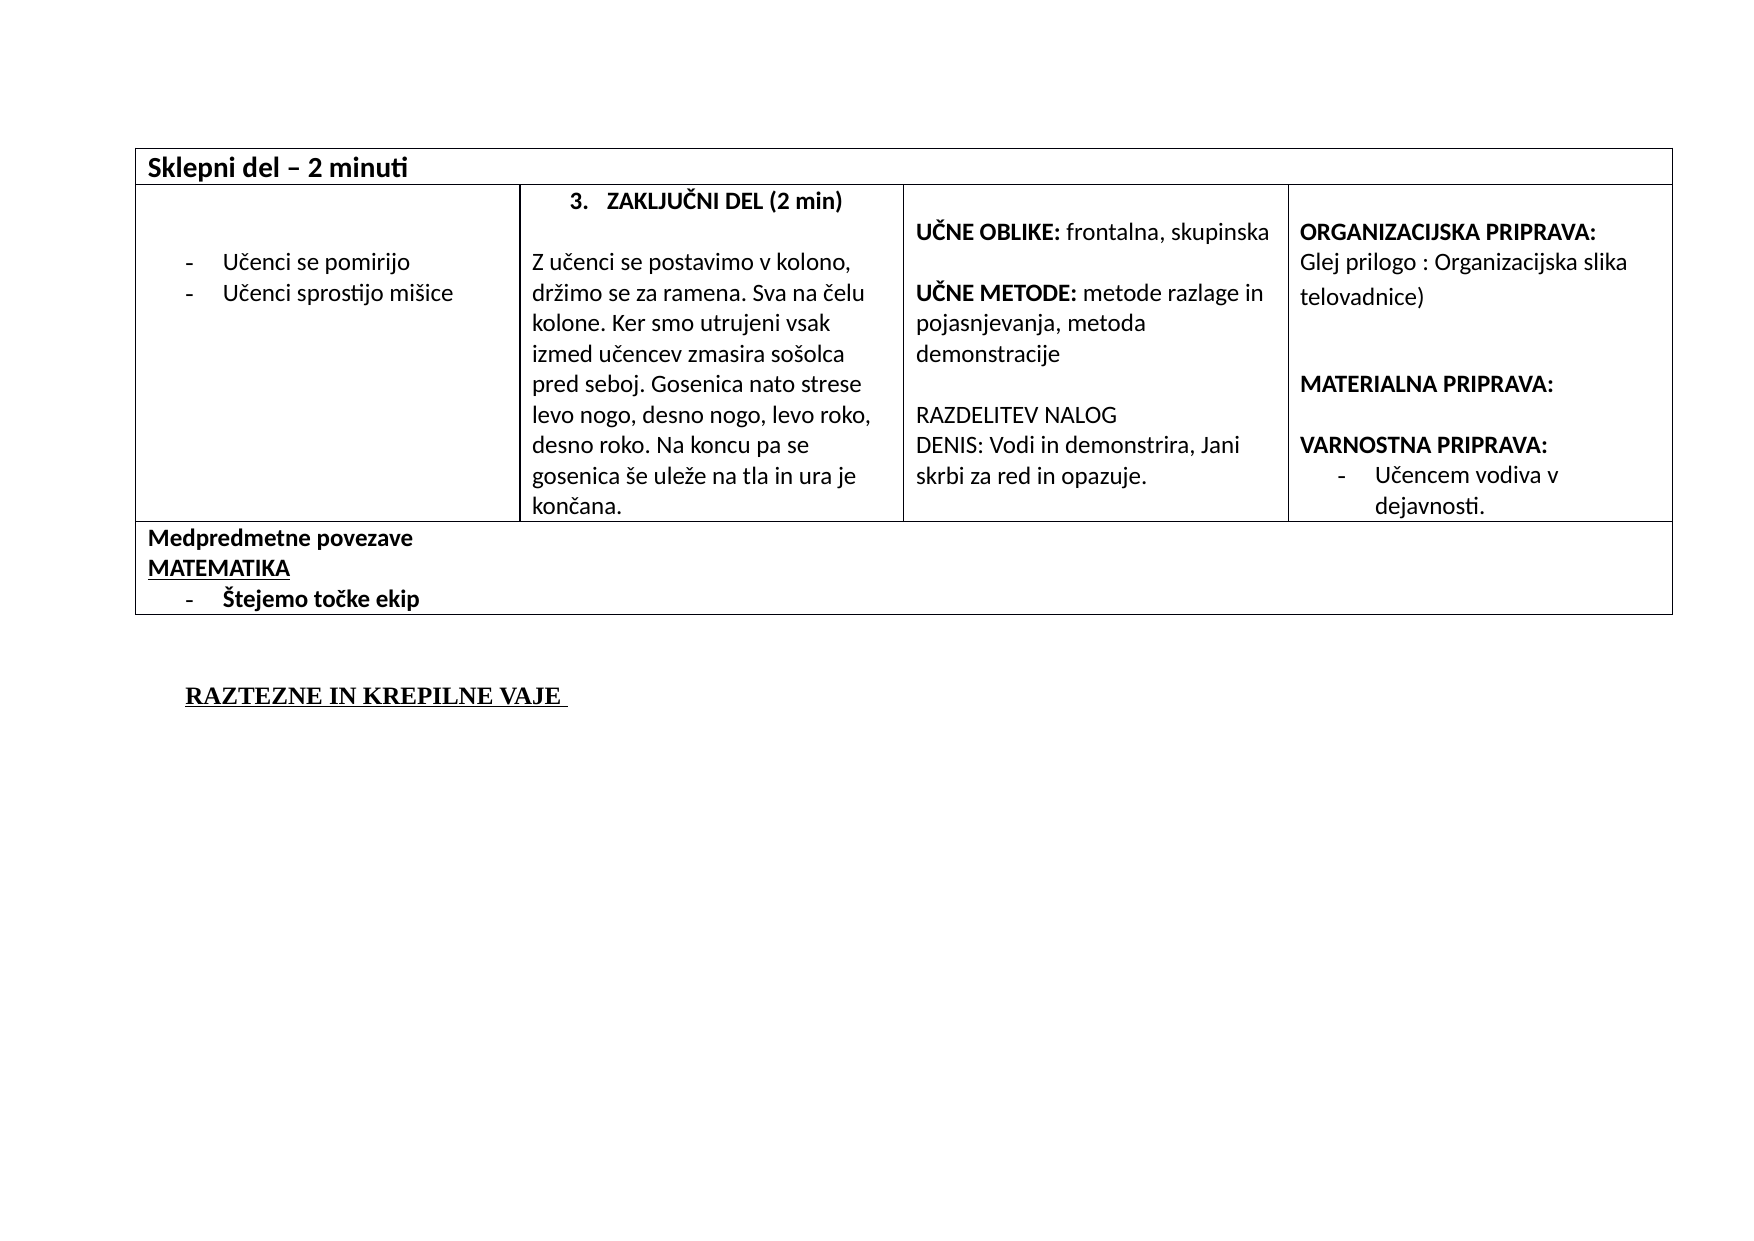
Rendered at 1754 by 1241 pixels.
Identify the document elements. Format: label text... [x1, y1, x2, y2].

table_cell UČNE OBLIKE: frontalna, skupinska UČNE METODE: metode razlage in pojasnjevanja, metoda demonstracije RAZDELITEV NALOG DENIS: Vodi in demonstrira, Jani skrbi za red in opazuje. [904, 185, 1288, 521]
table_cell ORGANIZACIJSKA PRIPRAVA: Glej prilogo : Organizacijska slika telovadnice) MATERIALNA PRIPRAVA: VARNOSTNA PRIPRAVA: Učencem vodiva v dejavnosti. [1289, 185, 1672, 521]
table_cell Učenci se pomirijo Učenci sprostijo mišice [136, 185, 519, 521]
list RAZTEZNE IN KREPILNE VAJE [185, 681, 1606, 709]
table_cell Medpredmetne povezave MATEMATIKA Štejemo točke ekip [136, 522, 1672, 614]
table_cell Sklepni del – 2 minuti [136, 149, 1672, 184]
table_cell ZAKLJUČNI DEL (2 min) Z učenci se postavimo v kolono, držimo se za ramena. Sva na čelu kolone. Ker smo utrujeni vsak izmed učencev zmasira sošolca pred seboj. Gosenica nato strese levo nogo, desno nogo, levo roko, desno roko. Na koncu pa se gosenica še uleže na tla in ura je končana. [521, 185, 903, 521]
